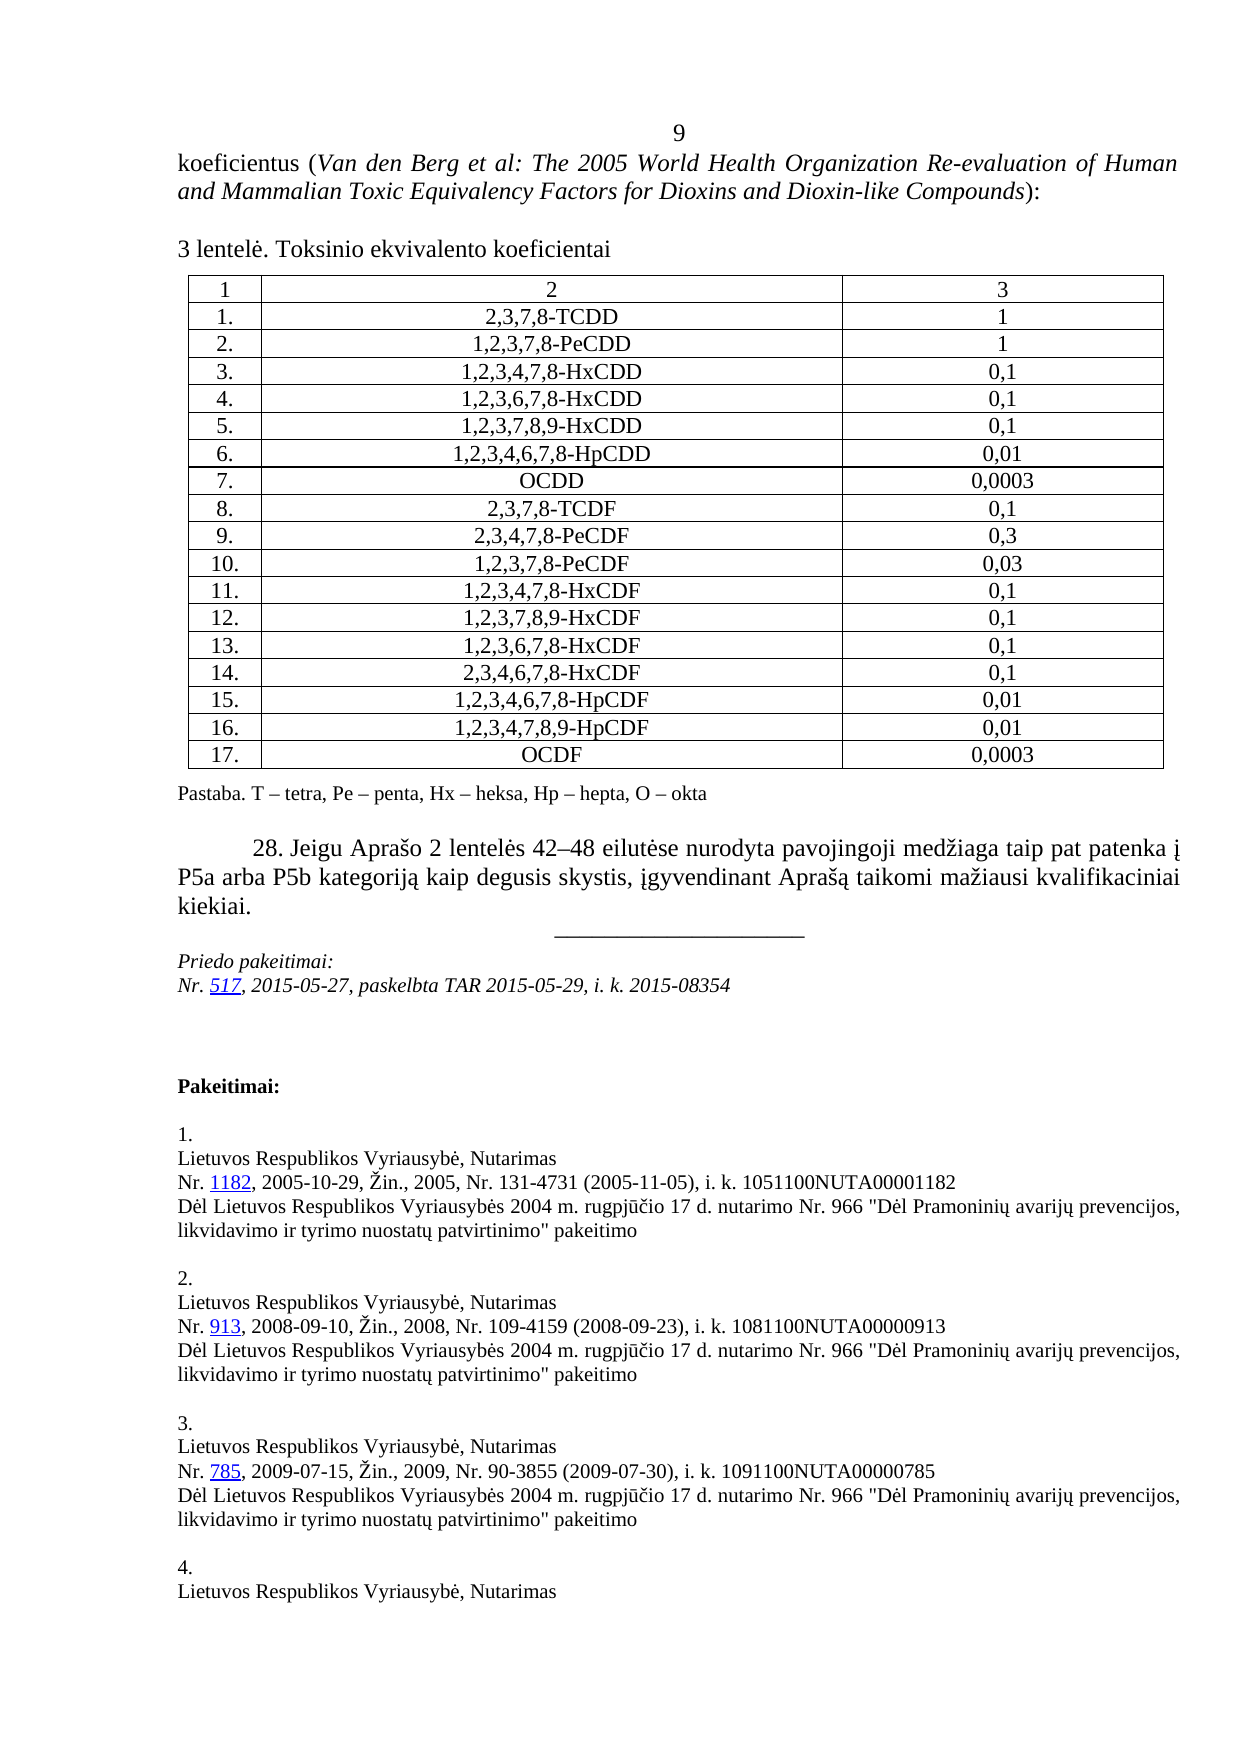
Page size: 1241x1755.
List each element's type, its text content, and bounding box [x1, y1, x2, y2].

table_cell 0,01 [843, 440, 1163, 466]
table_cell 4. [189, 385, 261, 412]
table_cell 8. [189, 495, 261, 521]
table_cell 0,1 [843, 358, 1163, 384]
table_cell 13. [189, 632, 261, 658]
text Nr. 913, 2008-09-10, Žin., 2008, Nr. 109-4159 (2008-09-23), i. k. 1081100NUTA00000913 [177, 1314, 1181, 1338]
table_cell 1,2,3,6,7,8-HxCDF [262, 632, 842, 658]
table_cell 1,2,3,4,7,8-HxCDD [262, 358, 842, 384]
table_cell 0,1 [843, 577, 1163, 603]
text koeficientus (Van den Berg et al: The 2005 World Health Organization Re-evaluation of Human and Mammalian Toxic Equivalency Factors for Dioxins and Dioxin-like Compounds): [177, 148, 1181, 205]
table_cell 0,01 [843, 714, 1163, 740]
table_cell 17. [189, 741, 261, 768]
table_cell 2,3,7,8-TCDD [262, 303, 842, 329]
text Lietuvos Respublikos Vyriausybė, Nutarimas [177, 1434, 1181, 1458]
table_cell 0,0003 [843, 468, 1163, 494]
table_cell 3. [189, 358, 261, 384]
table_cell 5. [189, 413, 261, 439]
table_cell 0,01 [843, 687, 1163, 713]
text 2. [177, 1266, 1181, 1290]
table_header 3 [843, 276, 1163, 302]
table_cell 12. [189, 604, 261, 631]
table_cell 7. [189, 468, 261, 494]
table_cell 10. [189, 550, 261, 576]
text Nr. 785, 2009-07-15, Žin., 2009, Nr. 90-3855 (2009-07-30), i. k. 1091100NUTA00000785 [177, 1458, 1181, 1483]
table_cell 2,3,4,6,7,8-HxCDF [262, 659, 842, 686]
table_cell 1,2,3,4,6,7,8-HpCDF [262, 687, 842, 713]
text 4. [177, 1555, 1181, 1579]
table_cell 0,0003 [843, 741, 1163, 768]
table_cell 0,1 [843, 495, 1163, 521]
table_header 1 [189, 276, 261, 302]
text Lietuvos Respublikos Vyriausybė, Nutarimas [177, 1146, 1181, 1170]
table_cell 16. [189, 714, 261, 740]
table_cell 1,2,3,4,7,8,9-HpCDF [262, 714, 842, 740]
text Dėl Lietuvos Respublikos Vyriausybės 2004 m. rugpjūčio 17 d. nutarimo Nr. 966 "Dėl Pramoninių avarijų prevencijos, likvidavimo ir tyrimo nuostatų patvirtinimo" pakeitimo [177, 1194, 1181, 1242]
table_cell 9. [189, 522, 261, 548]
table_cell 0,1 [843, 632, 1163, 658]
table_cell 1,2,3,6,7,8-HxCDD [262, 385, 842, 412]
table_cell 6. [189, 440, 261, 466]
table_cell 1 [843, 303, 1163, 329]
table_cell 1,2,3,7,8,9-HxCDF [262, 604, 842, 631]
table_cell 15. [189, 687, 261, 713]
table_cell 1,2,3,7,8,9-HxCDD [262, 413, 842, 439]
text Dėl Lietuvos Respublikos Vyriausybės 2004 m. rugpjūčio 17 d. nutarimo Nr. 966 "Dėl Pramoninių avarijų prevencijos, likvidavimo ir tyrimo nuostatų patvirtinimo" pakeitimo [177, 1483, 1181, 1531]
text Nr. 1182, 2005-10-29, Žin., 2005, Nr. 131-4731 (2005-11-05), i. k. 1051100NUTA00001182 [177, 1170, 1181, 1194]
text Dėl Lietuvos Respublikos Vyriausybės 2004 m. rugpjūčio 17 d. nutarimo Nr. 966 "Dėl Pramoninių avarijų prevencijos, likvidavimo ir tyrimo nuostatų patvirtinimo" pakeitimo [177, 1338, 1181, 1386]
table_cell 0,3 [843, 522, 1163, 548]
table_cell 0,1 [843, 604, 1163, 631]
table_cell 1,2,3,4,6,7,8-HpCDD [262, 440, 842, 466]
text 28. Jeigu Aprašo 2 lentelės 42–48 eilutėse nurodyta pavojingoji medžiaga taip pat patenka į P5a arba P5b kategoriją kaip degusis skystis, įgyvendinant Aprašą taikomi mažiausi kvalifikaciniai kiekiai. [177, 833, 1181, 920]
text Pastaba. T – tetra, Pe – penta, Hx – heksa, Hp – hepta, O – okta [177, 781, 1181, 805]
table_cell 1,2,3,7,8-PeCDD [262, 330, 842, 357]
table_cell 14. [189, 659, 261, 686]
text Lietuvos Respublikos Vyriausybė, Nutarimas [177, 1579, 1181, 1603]
table_cell 0,1 [843, 659, 1163, 686]
text 3 lentelė. Toksinio ekvivalento koeficientai [177, 234, 1181, 263]
text Nr. 517, 2015-05-27, paskelbta TAR 2015-05-29, i. k. 2015-08354 [177, 973, 1181, 997]
table_cell 11. [189, 577, 261, 603]
table_cell 0,1 [843, 413, 1163, 439]
text 3. [177, 1410, 1181, 1434]
text 1. [177, 1122, 1181, 1146]
table_cell 2,3,7,8-TCDF [262, 495, 842, 521]
table_cell 1,2,3,7,8-PeCDF [262, 550, 842, 576]
text Lietuvos Respublikos Vyriausybė, Nutarimas [177, 1290, 1181, 1314]
table_cell 1,2,3,4,7,8-HxCDF [262, 577, 842, 603]
table_cell 2. [189, 330, 261, 357]
table_cell OCDF [262, 741, 842, 768]
table_cell 0,1 [843, 385, 1163, 412]
text Priedo pakeitimai: [177, 948, 1181, 973]
table_cell OCDD [262, 468, 842, 494]
table_cell 1 [843, 330, 1163, 357]
text Pakeitimai: [177, 1073, 1181, 1098]
table_header 2 [262, 276, 842, 302]
table_cell 2,3,4,7,8-PeCDF [262, 522, 842, 548]
table_cell 1. [189, 303, 261, 329]
table_cell 0,03 [843, 550, 1163, 576]
text –––––––––––––––––––– [177, 920, 1181, 948]
